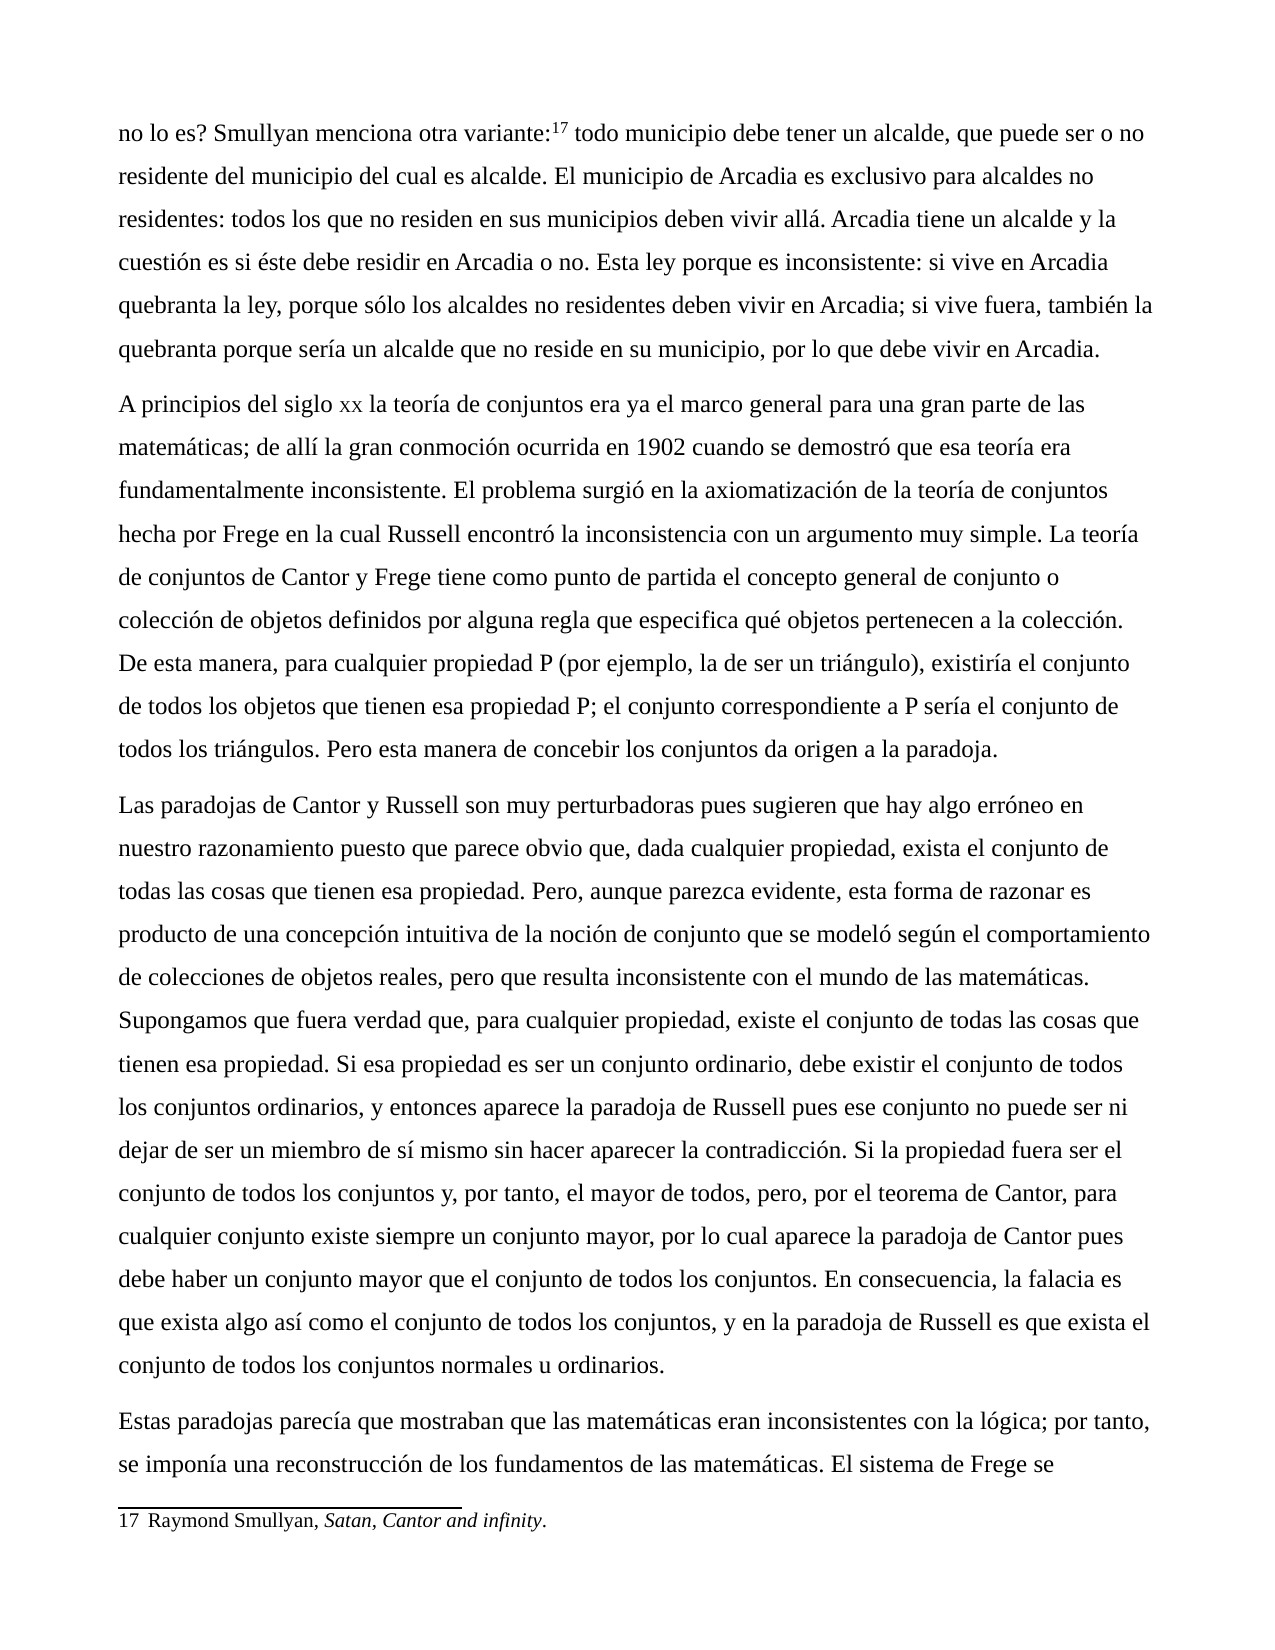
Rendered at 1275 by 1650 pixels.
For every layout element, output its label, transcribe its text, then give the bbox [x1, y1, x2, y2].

text Raymond Smullyan, Satan, Cantor and infinity. [118, 1508, 1157, 1532]
text Las paradojas de Cantor y Russell son muy perturbadoras pues sugieren que hay algo erróneo en nuestro razonamiento puesto que parece obvio que, dada cualquier propiedad, exista el conjunto de todas las cosas que tienen esa propiedad. Pero, aunque parezca evidente, esta forma de razonar es producto de una concepción intuitiva de la noción de conjunto que se modeló según el comportamiento de colecciones de objetos reales, pero que resulta inconsistente con el mundo de las matemáticas. Supongamos que fuera verdad que, para cualquier propiedad, existe el conjunto de todas las cosas que tienen esa propiedad. Si esa propiedad es ser un conjunto ordinario, debe existir el conjunto de todos los conjuntos ordinarios, y entonces aparece la paradoja de Russell pues ese conjunto no puede ser ni dejar de ser un miembro de sí mismo sin hacer aparecer la contradicción. Si la propiedad fuera ser el conjunto de todos los conjuntos y, por tanto, el mayor de todos, pero, por el teorema de Cantor, para cualquier conjunto existe siempre un conjunto mayor, por lo cual aparece la paradoja de Cantor pues debe haber un conjunto mayor que el conjunto de todos los conjuntos. En consecuencia, la falacia es que exista algo así como el conjunto de todos los conjuntos, y en la paradoja de Russell es que exista el conjunto de todos los conjuntos normales u ordinarios. [118, 790, 1157, 1379]
text A principios del siglo xx la teoría de conjuntos era ya el marco general para una gran parte de las matemáticas; de allí la gran conmoción ocurrida en 1902 cuando se demostró que esa teoría era fundamentalmente inconsistente. El problema surgió en la axiomatización de la teoría de conjuntos hecha por Frege en la cual Russell encontró la inconsistencia con un argumento muy simple. La teoría de conjuntos de Cantor y Frege tiene como punto de partida el concepto general de conjunto o colección de objetos definidos por alguna regla que especifica qué objetos pertenecen a la colección. De esta manera, para cualquier propiedad P (por ejemplo, la de ser un triángulo), existiría el conjunto de todos los objetos que tienen esa propiedad P; el conjunto correspondiente a P sería el conjunto de todos los triángulos. Pero esta manera de concebir los conjuntos da origen a la paradoja. [118, 389, 1157, 763]
text no lo es? Smullyan menciona otra variante: todo municipio debe tener un alcalde, que puede ser o no residente del municipio del cual es alcalde. El municipio de Arcadia es exclusivo para alcaldes no residentes: todos los que no residen en sus municipios deben vivir allá. Arcadia tiene un alcalde y la cuestión es si éste debe residir en Arcadia o no. Esta ley porque es inconsistente: si vive en Arcadia quebranta la ley, porque sólo los alcaldes no residentes deben vivir en Arcadia; si vive fuera, también la quebranta porque sería un alcalde que no reside en su municipio, por lo que debe vivir en Arcadia. [118, 118, 1157, 362]
text Estas paradojas parecía que mostraban que las matemáticas eran inconsistentes con la lógica; por tanto, se imponía una reconstrucción de los fundamentos de las matemáticas. El sistema de Frege se [118, 1406, 1157, 1478]
